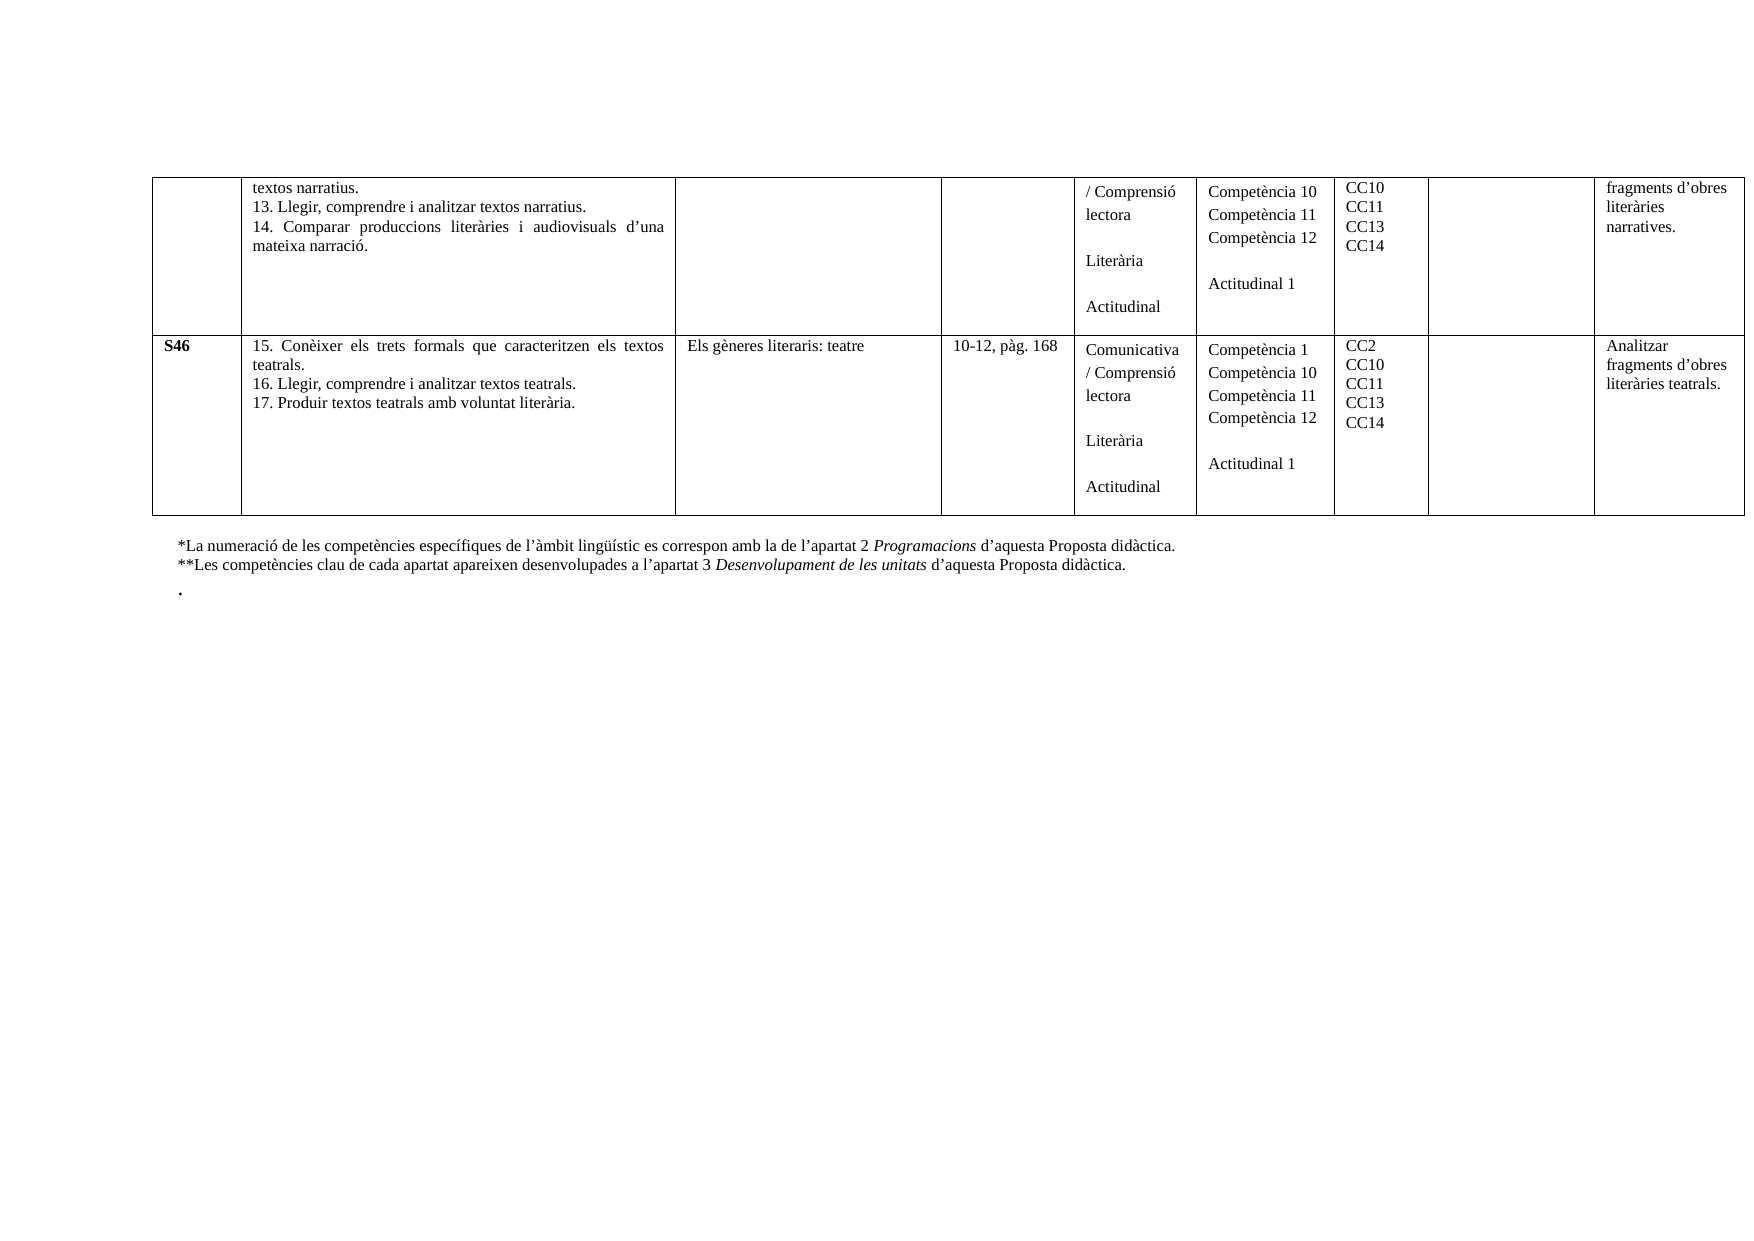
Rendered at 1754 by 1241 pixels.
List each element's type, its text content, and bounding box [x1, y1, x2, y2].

table_cell [676, 178, 941, 335]
table_cell textos narratius. 13. Llegir, comprendre i analitzar textos narratius. 14. Comparar produccions literàries i audiovisuals d’una mateixa narració. [242, 178, 675, 335]
text **Les competències clau de cada apartat apareixen desenvolupades a l’apartat 3 Desenvolupament de les unitats d’aquesta Proposta didàctica. [177, 555, 1577, 574]
table_cell [153, 178, 241, 335]
table_cell Analitzar fragments d’obres literàries teatrals. [1595, 336, 1744, 515]
table_cell 15. Conèixer els trets formals que caracteritzen els textos teatrals. 16. Llegir, comprendre i analitzar textos teatrals. 17. Produir textos teatrals amb voluntat literària. [242, 336, 675, 515]
table_cell Competència 10 Competència 11 Competència 12 Actitudinal 1 [1197, 178, 1334, 335]
table_cell [1429, 178, 1594, 335]
table_cell [1429, 336, 1594, 515]
table_cell S46 [153, 336, 241, 515]
table_cell fragments d’obres literàries narratives. [1595, 178, 1744, 335]
table_cell Els gèneres literaris: teatre [676, 336, 941, 515]
text . [177, 574, 1577, 600]
table_cell Comunicativa / Comprensió lectora Literària Actitudinal [1075, 336, 1196, 515]
table_cell CC2 CC10 CC11 CC13 CC14 [1335, 336, 1428, 515]
table_cell CC10 CC11 CC13 CC14 [1335, 178, 1428, 335]
text *La numeració de les competències específiques de l’àmbit lingüístic es correspon amb la de l’apartat 2 Programacions d’aquesta Proposta didàctica. [177, 536, 1577, 555]
table_cell [942, 178, 1074, 335]
table_cell 10-12, pàg. 168 [942, 336, 1074, 515]
table_cell Competència 1 Competència 10 Competència 11 Competència 12 Actitudinal 1 [1197, 336, 1334, 515]
table_cell / Comprensió lectora Literària Actitudinal [1075, 178, 1196, 335]
